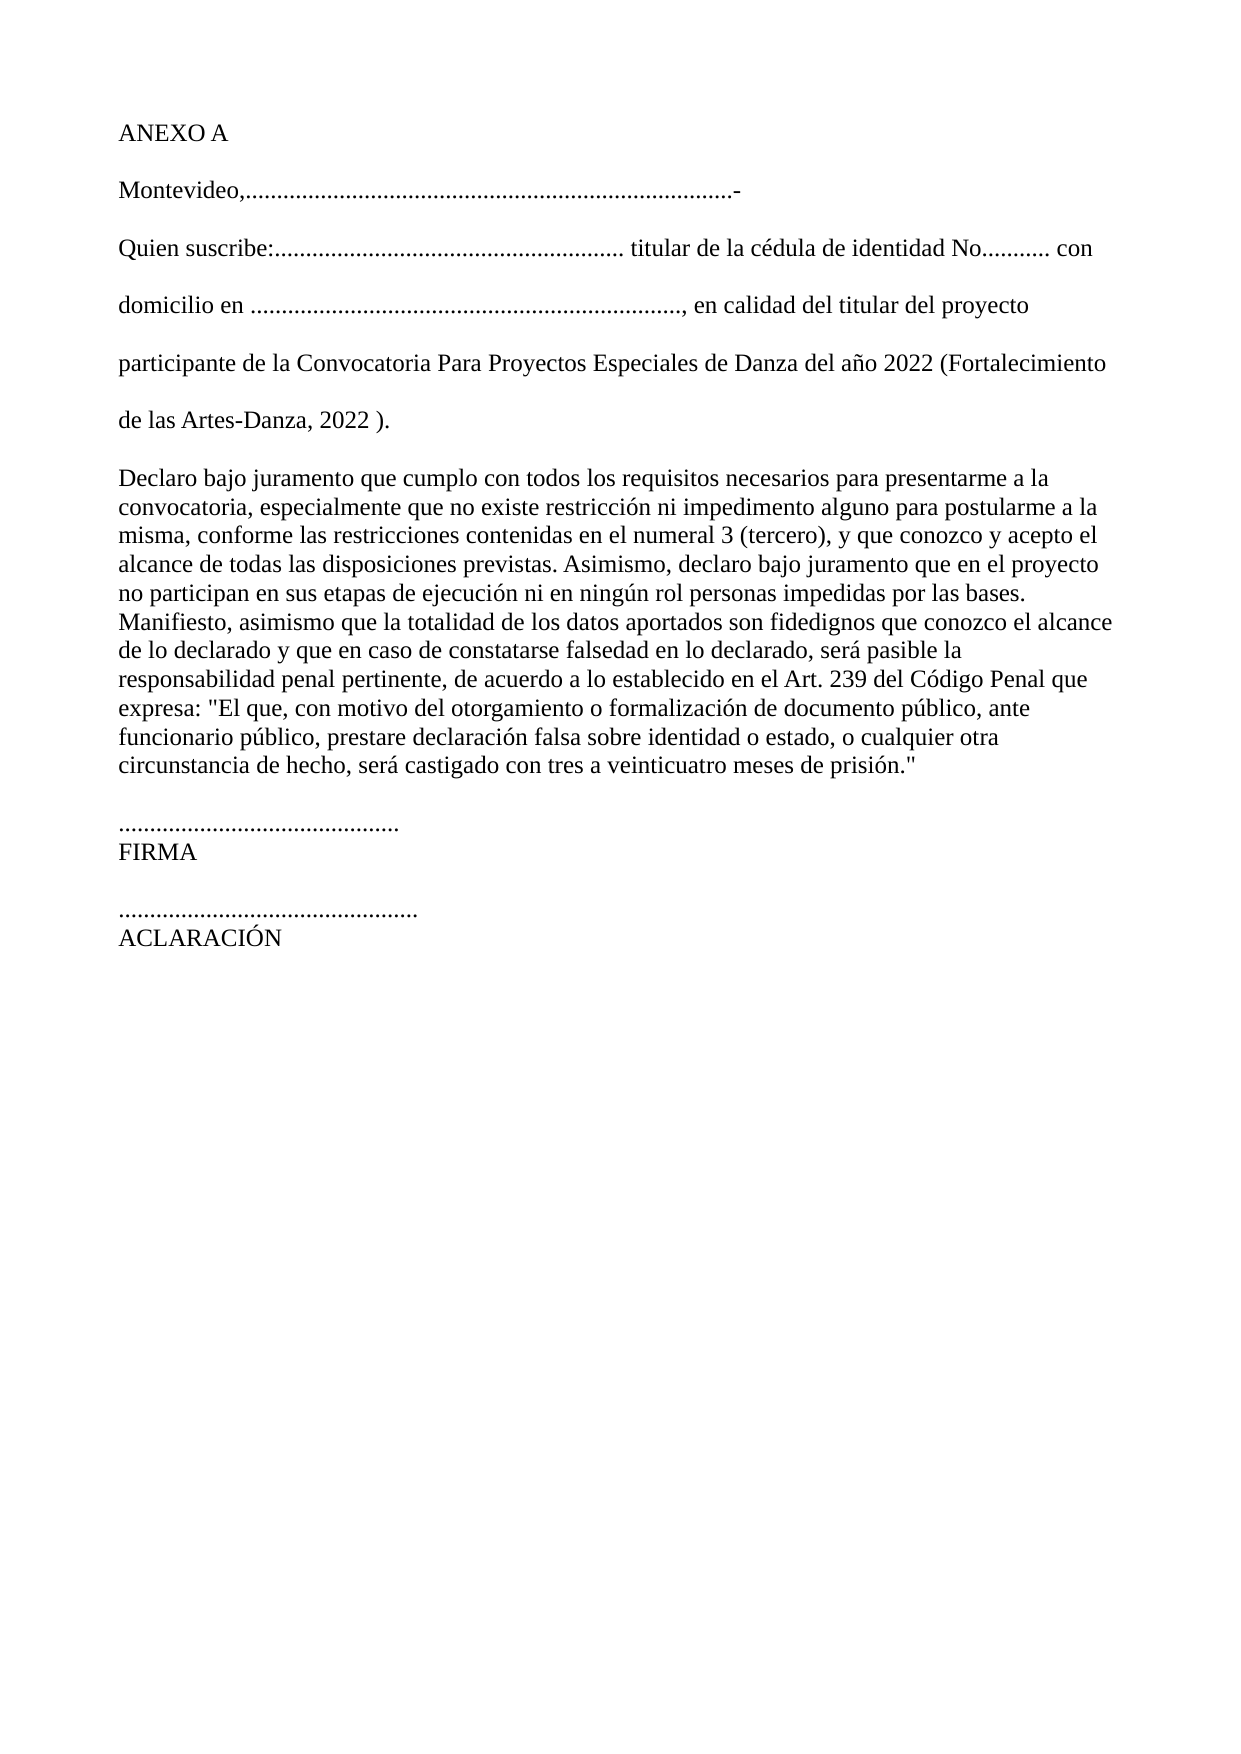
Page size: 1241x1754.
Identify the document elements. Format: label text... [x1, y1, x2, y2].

text convocatoria, especialmente que no existe restricción ni impedimento alguno para postularme a la [118, 492, 1122, 521]
text misma, conforme las restricciones contenidas en el numeral 3 (tercero), y que conozco y acepto el [118, 521, 1122, 549]
text Declaro bajo juramento que cumplo con todos los requisitos necesarios para presentarme a la [118, 463, 1122, 492]
text FIRMA [118, 837, 1122, 866]
text ANEXO A [118, 118, 1122, 176]
text ............................................. [118, 808, 1122, 837]
text domicilio en ....................................................................., en calidad del titular del proyecto participante de la Convocatoria Para Proyectos Especiales de Danza del año 2022 (Fortalecimiento de las Artes-Danza, 2022 ). [118, 262, 1122, 463]
text alcance de todas las disposiciones previstas. Asimismo, declaro bajo juramento que en el proyecto no participan en sus etapas de ejecución ni en ningún rol personas impedidas por las bases. Manifiesto, asimismo que la totalidad de los datos aportados son fidedignos que conozco el alcance de lo declarado y que en caso de constatarse falsedad en lo declarado, será pasible la responsabilidad penal pertinente, de acuerdo a lo establecido en el Art. 239 del Código Penal que expresa: "El que, con motivo del otorgamiento o formalización de documento público, ante funcionario público, prestare declaración falsa sobre identidad o estado, o cualquier otra circunstancia de hecho, será castigado con tres a veinticuatro meses de prisión." [118, 549, 1122, 779]
text ACLARACIÓN [118, 923, 1122, 952]
text ................................................ [118, 894, 1122, 923]
text Quien suscribe:........................................................ titular de la cédula de identidad No........... con [118, 233, 1122, 262]
text Montevideo,..............................................................................- [118, 176, 1122, 233]
